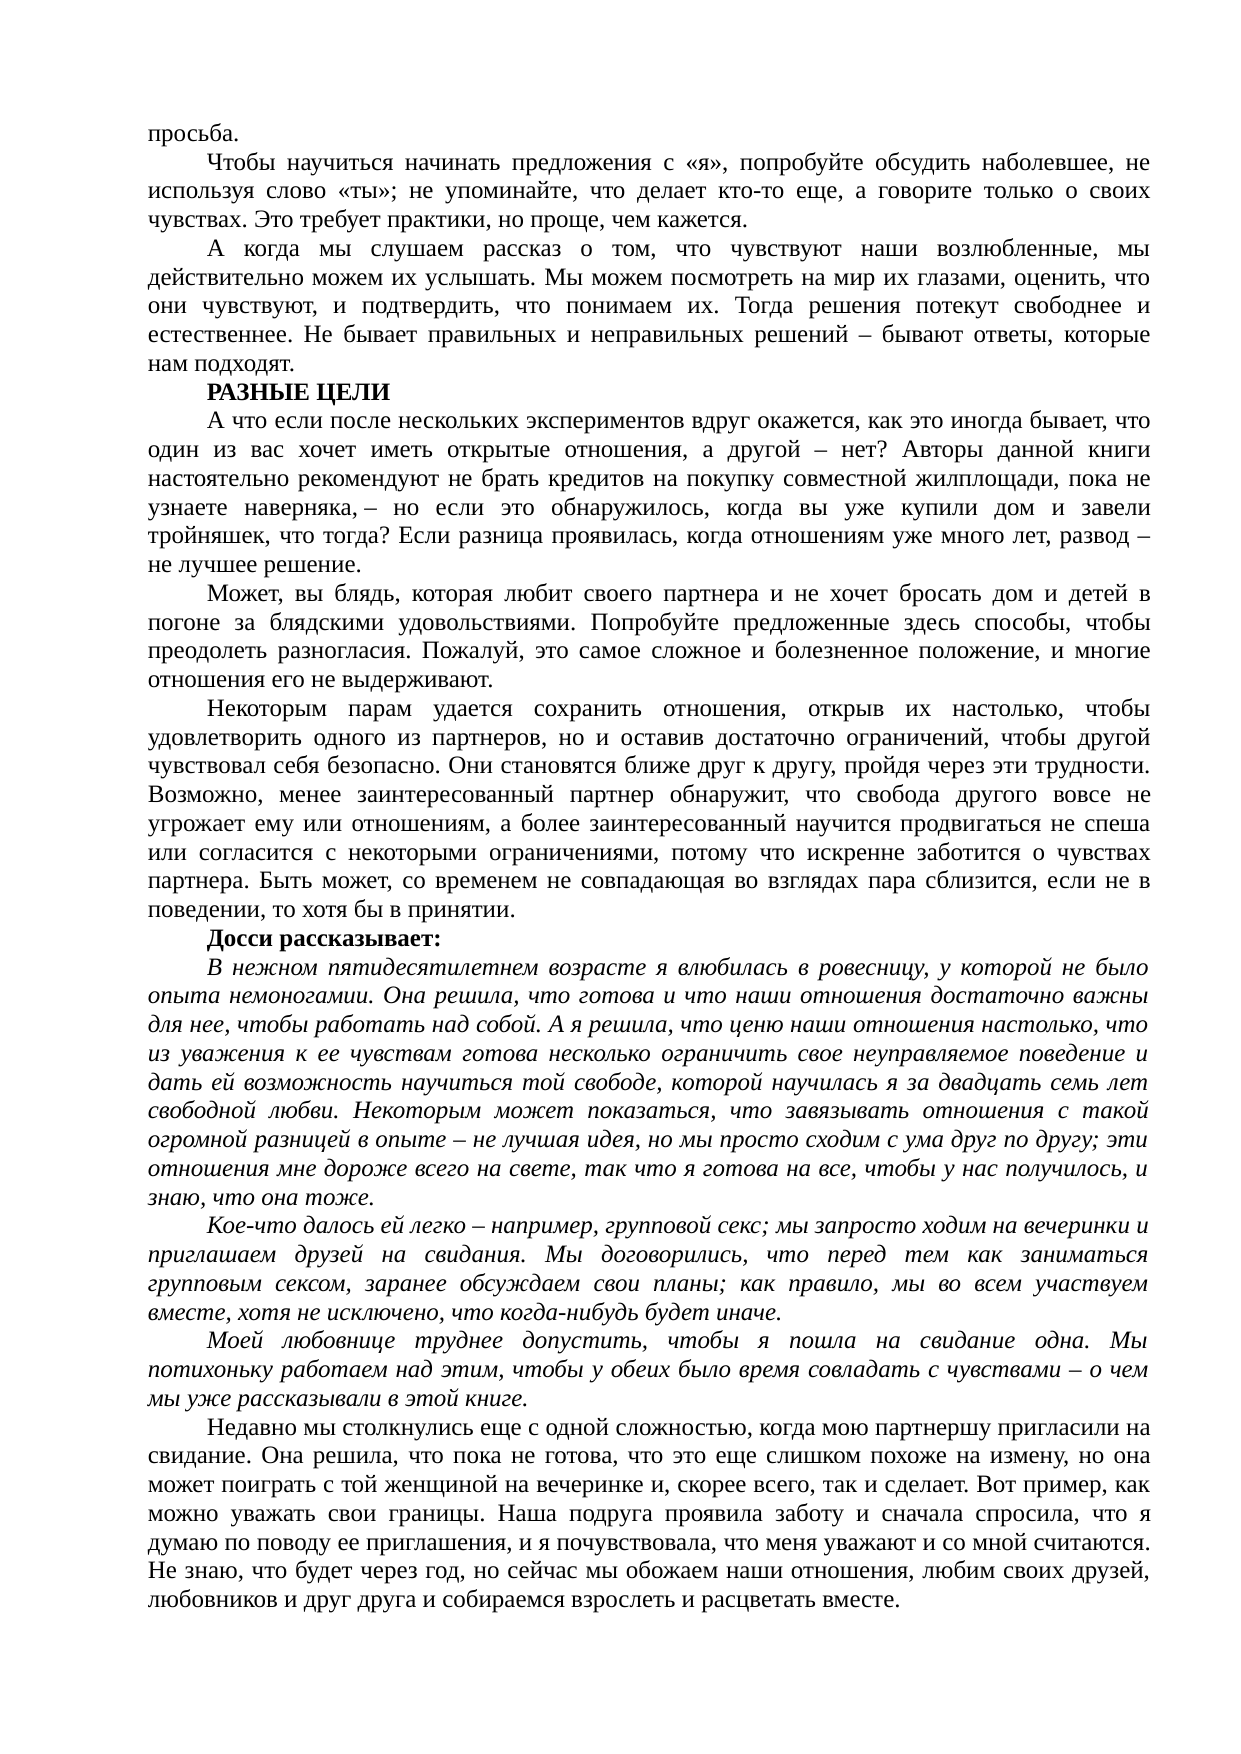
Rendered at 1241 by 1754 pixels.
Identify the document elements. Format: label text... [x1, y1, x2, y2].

text В нежном пятидесятилетнем возрасте я влюбилась в ровесницу, у которой не было опыта немоногамии. Она решила, что готова и что наши отношения достаточно важны для нее, чтобы работать над собой. А я решила, что ценю наши отношения настолько, что из уважения к ее чувствам готова несколько ограничить свое неуправляемое поведение и дать ей возможность научиться той свободе, которой научилась я за двадцать семь лет свободной любви. Некоторым может показаться, что завязывать отношения с такой огромной разницей в опыте – не лучшая идея, но мы просто сходим с ума друг по другу; эти отношения мне дороже всего на свете, так что я готова на все, чтобы у нас получилось, и знаю, что она тоже. [148, 952, 1152, 1211]
text Досси рассказывает: [148, 923, 1152, 952]
text РАЗНЫЕ ЦЕЛИ [148, 377, 1152, 406]
text А когда мы слушаем рассказ о том, что чувствуют наши возлюбленные, мы действительно можем их услышать. Мы можем посмотреть на мир их глазами, оценить, что они чувствуют, и подтвердить, что понимаем их. Тогда решения потекут свободнее и естественнее. Не бывает правильных и неправильных решений – бывают ответы, которые нам подходят. [148, 233, 1152, 377]
text Некоторым парам удается сохранить отношения, открыв их настолько, чтобы удовлетворить одного из партнеров, но и оставив достаточно ограничений, чтобы другой чувствовал себя безопасно. Они становятся ближе друг к другу, пройдя через эти трудности. Возможно, менее заинтересованный партнер обнаружит, что свобода другого вовсе не угрожает ему или отношениям, а более заинтересованный научится продвигаться не спеша или согласится с некоторыми ограничениями, потому что искренне заботится о чувствах партнера. Быть может, со временем не совпадающая во взглядах пара сблизится, если не в поведении, то хотя бы в принятии. [148, 693, 1152, 923]
text Может, вы блядь, которая любит своего партнера и не хочет бросать дом и детей в погоне за блядскими удовольствиями. Попробуйте предложенные здесь способы, чтобы преодолеть разногласия. Пожалуй, это самое сложное и болезненное положение, и многие отношения его не выдерживают. [148, 578, 1152, 693]
text А что если после нескольких экспериментов вдруг окажется, как это иногда бывает, что один из вас хочет иметь открытые отношения, а другой – нет? Авторы данной книги настоятельно рекомендуют не брать кредитов на покупку совместной жилплощади, пока не узнаете наверняка, – но если это обнаружилось, когда вы уже купили дом и завели тройняшек, что тогда? Если разница проявилась, когда отношениям уже много лет, развод – не лучшее решение. [148, 406, 1152, 578]
text Моей любовнице труднее допустить, чтобы я пошла на свидание одна. Мы потихоньку работаем над этим, чтобы у обеих было время совладать с чувствами – о чем мы уже рассказывали в этой книге. [148, 1326, 1152, 1412]
text просьба. [148, 118, 1152, 147]
text Чтобы научиться начинать предложения с «я», попробуйте обсудить наболевшее, не используя слово «ты»; не упоминайте, что делает кто-то еще, а говорите только о своих чувствах. Это требует практики, но проще, чем кажется. [148, 147, 1152, 233]
text Недавно мы столкнулись еще с одной сложностью, когда мою партнершу пригласили на свидание. Она решила, что пока не готова, что это еще слишком похоже на измену, но она может поиграть с той женщиной на вечеринке и, скорее всего, так и сделает. Вот пример, как можно уважать свои границы. Наша подруга проявила заботу и сначала спросила, что я думаю по поводу ее приглашения, и я почувствовала, что меня уважают и со мной считаются. Не знаю, что будет через год, но сейчас мы обожаем наши отношения, любим своих друзей, любовников и друг друга и собираемся взрослеть и расцветать вместе. [148, 1412, 1152, 1613]
text Кое-что далось ей легко – например, групповой секс; мы запросто ходим на вечеринки и приглашаем друзей на свидания. Мы договорились, что перед тем как заниматься групповым сексом, заранее обсуждаем свои планы; как правило, мы во всем участвуем вместе, хотя не исключено, что когда-нибудь будет иначе. [148, 1211, 1152, 1326]
